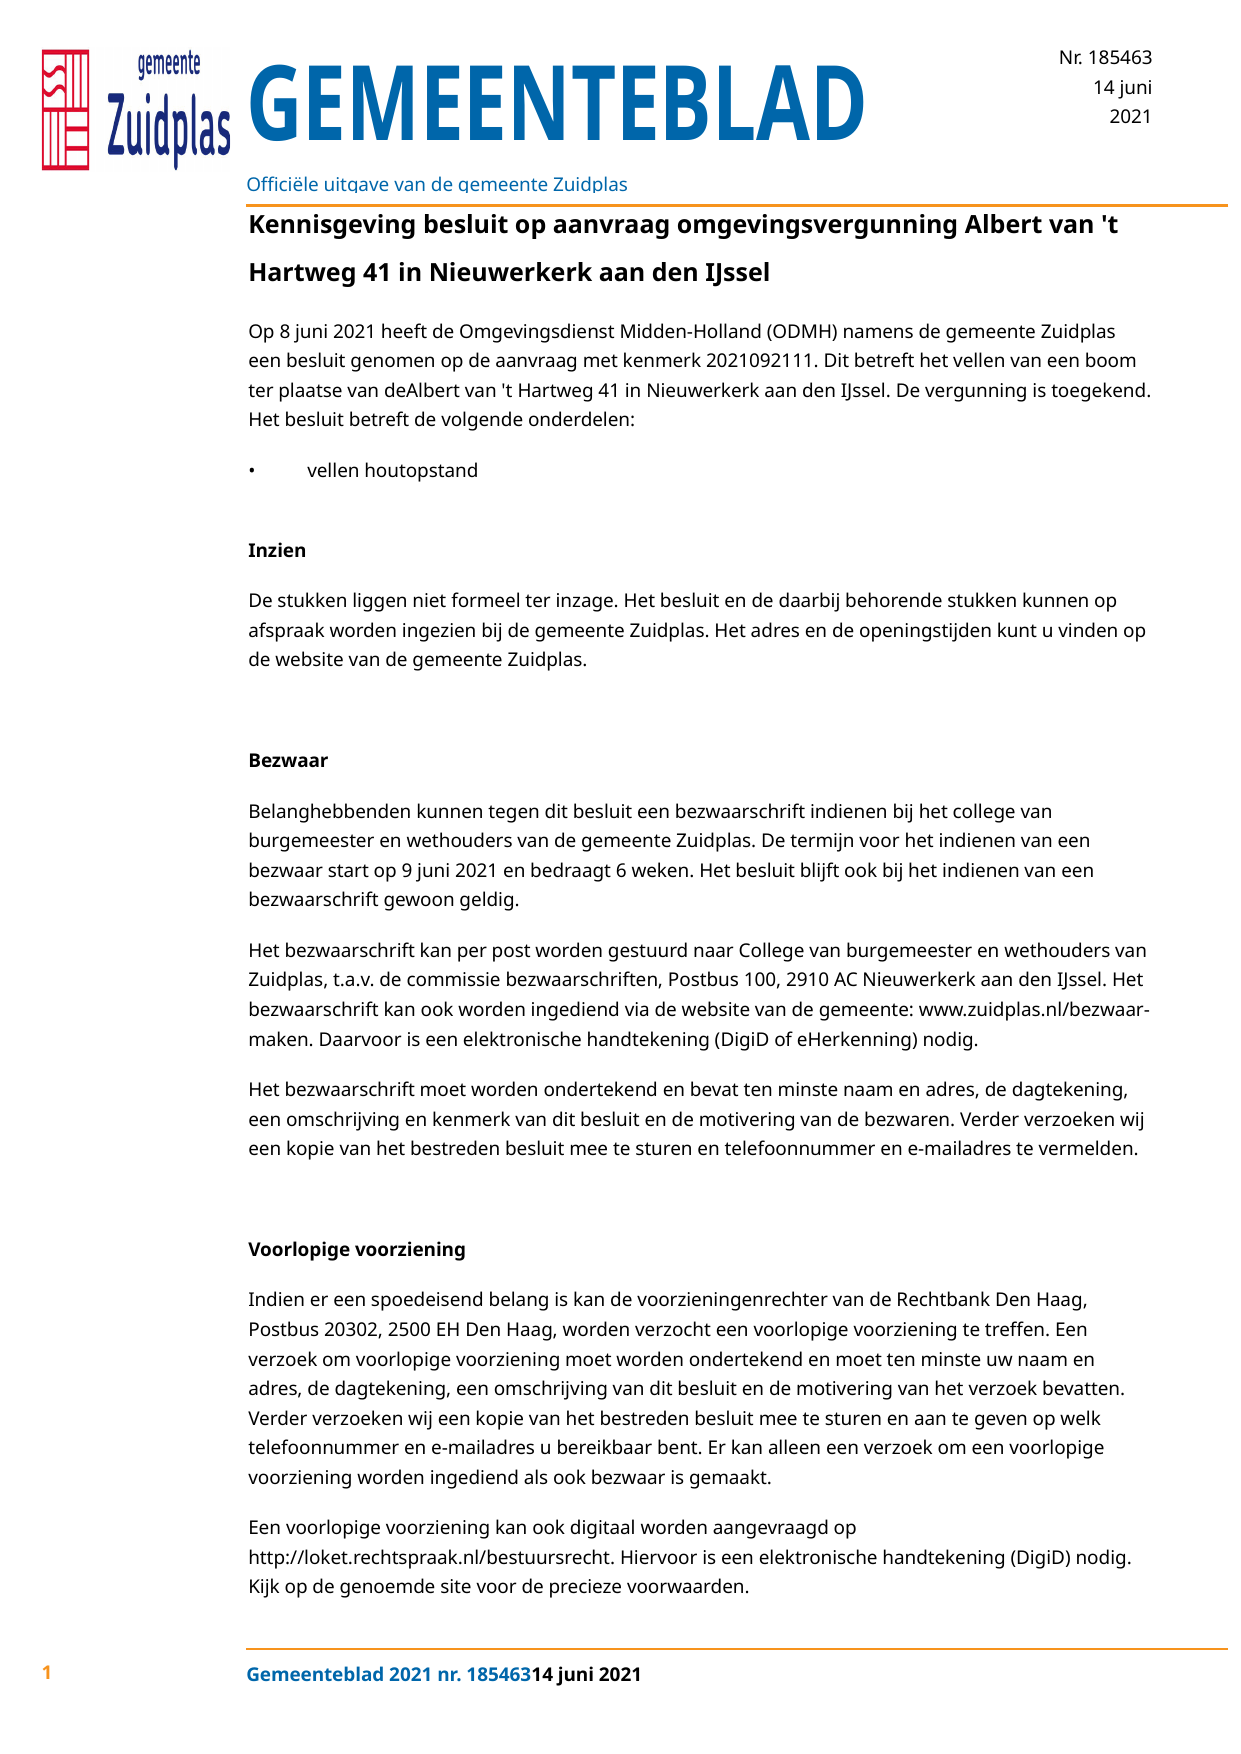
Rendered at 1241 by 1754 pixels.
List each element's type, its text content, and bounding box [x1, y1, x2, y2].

text Inzien [248, 537, 1152, 563]
text Bezwaar [248, 747, 1152, 773]
text Kennisgeving besluit op aanvraag omgevingsvergunning Albert van 't Hartweg 41 in Nieuwerkerk aan den IJssel [248, 207, 1152, 288]
text Belanghebbenden kunnen tegen dit besluit een bezwaarschrift indienen bij het college van burgemeester en wethouders van de gemeente Zuidplas. De termijn voor het indienen van een bezwaar start op 9 juni 2021 en bedraagt 6 weken. Het besluit blijft ook bij het indienen van een bezwaarschrift gewoon geldig. [248, 798, 1152, 912]
text Op 8 juni 2021 heeft de Omgevingsdienst Midden-Holland (ODMH) namens de gemeente Zuidplas een besluit genomen op de aanvraag met kenmerk 2021092111. Dit betreft het vellen van een boom ter plaatse van deAlbert van 't Hartweg 41 in Nieuwerkerk aan den IJssel. De vergunning is toegekend. Het besluit betreft de volgende onderdelen: [248, 318, 1152, 432]
list vellen houtopstand [248, 457, 1152, 483]
text Indien er een spoedeisend belang is kan de voorzieningenrechter van de Rechtbank Den Haag, Postbus 20302, 2500 EH Den Haag, worden verzocht een voorlopige voorziening te treffen. Een verzoek om voorlopige voorziening moet worden ondertekend en moet ten minste uw naam en adres, de dagtekening, een omschrijving van dit besluit en de motivering van het verzoek bevatten. Verder verzoeken wij een kopie van het bestreden besluit mee te sturen en aan te geven op welk telefoonnummer en e-mailadres u bereikbaar bent. Er kan alleen een verzoek om een voorlopige voorziening worden ingediend als ook bezwaar is gemaakt. [248, 1287, 1152, 1490]
picture [41, 47, 231, 172]
text De stukken liggen niet formeel ter inzage. Het besluit en de daarbij behorende stukken kunnen op afspraak worden ingezien bij de gemeente Zuidplas. Het adres en de openingstijden kunt u vinden op de website van de gemeente Zuidplas. [248, 587, 1152, 672]
text Het bezwaarschrift kan per post worden gestuurd naar College van burgemeester en wethouders van Zuidplas, t.a.v. de commissie bezwaarschriften, Postbus 100, 2910 AC Nieuwerkerk aan den IJssel. Het bezwaarschrift kan ook worden ingediend via de website van de gemeente: www.zuidplas.nl/bezwaar-maken. Daarvoor is een elektronische handtekening (DigiD of eHerkenning) nodig. [248, 937, 1152, 1052]
text Voorlopige voorziening [248, 1236, 1152, 1262]
text Een voorlopige voorziening kan ook digitaal worden aangevraagd op http://loket.rechtspraak.nl/bestuursrecht. Hiervoor is een elektronische handtekening (DigiD) nodig. Kijk op de genoemde site voor de precieze voorwaarden. [248, 1514, 1152, 1599]
text Het bezwaarschrift moet worden ondertekend en bevat ten minste naam en adres, de dagtekening, een omschrijving en kenmerk van dit besluit en de motivering van de bezwaren. Verder verzoeken wij een kopie van het bestreden besluit mee te sturen en telefoonnummer en e-mailadres te vermelden. [248, 1076, 1152, 1161]
